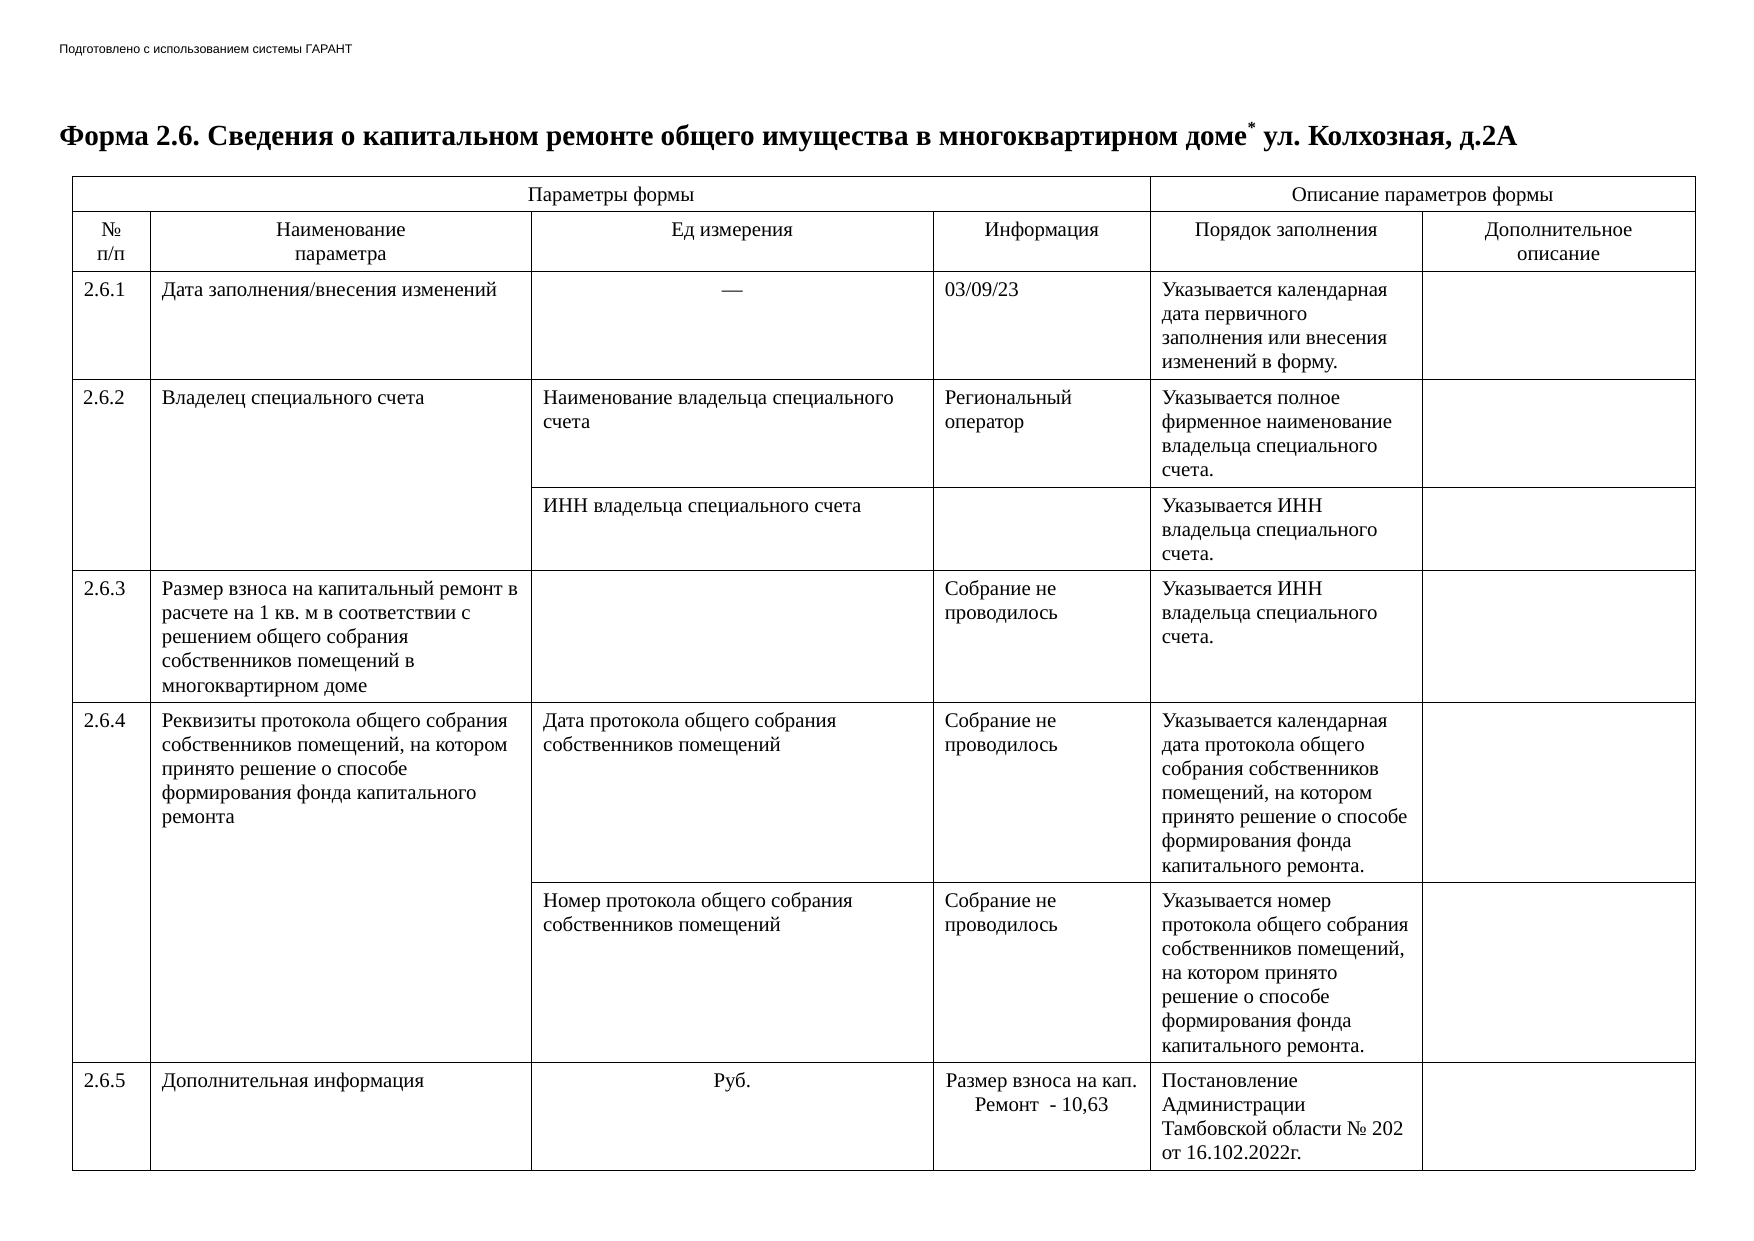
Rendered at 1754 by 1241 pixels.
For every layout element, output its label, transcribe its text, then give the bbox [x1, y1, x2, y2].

table_cell ИНН владельца специального счета [532, 488, 933, 570]
table_cell Собрание не проводилось [934, 883, 1150, 1062]
table_cell Реквизиты протокола общего собрания собственников помещений, на котором принято решение о способе формирования фонда капитального ремонта [151, 703, 531, 1062]
table_cell Владелец специального счета [151, 380, 531, 570]
table_cell Постановление Администрации Тамбовской области № 202 от 16.102.2022г. [1151, 1063, 1422, 1170]
table_cell Порядок заполнения [1151, 212, 1422, 271]
table_cell Указывается ИНН владельца специального счета. [1151, 488, 1422, 570]
table_cell [1423, 380, 1695, 487]
table_cell [1423, 1063, 1695, 1170]
table_cell Указывается номер протокола общего собрания собственников помещений, на котором принято решение о способе формирования фонда капитального ремонта. [1151, 883, 1422, 1062]
table_cell Размер взноса на капитальный ремонт в расчете на 1 кв. м в соответствии с решением общего собрания собственников помещений в многоквартирном доме [151, 571, 531, 702]
table_cell [1423, 571, 1695, 702]
table_cell [1423, 703, 1695, 882]
table_cell Размер взноса на кап. Ремонт - 10,63 [934, 1063, 1150, 1170]
table_cell Указывается календарная дата первичного заполнения или внесения изменений в форму. [1151, 272, 1422, 379]
table_cell Собрание не проводилось [934, 571, 1150, 702]
table_cell Указывается полное фирменное наименование владельца специального счета. [1151, 380, 1422, 487]
table_cell Региональный оператор [934, 380, 1150, 487]
table_cell [1423, 488, 1695, 570]
table_cell Наименование параметра [151, 212, 531, 271]
table_cell 2.6.3 [73, 571, 150, 702]
table_cell № п/п [73, 212, 150, 271]
table_cell Дата заполнения/внесения изменений [151, 272, 531, 379]
table_cell [532, 571, 933, 702]
table_cell 2.6.1 [73, 272, 150, 379]
table_header Описание параметров формы [1151, 177, 1695, 211]
table_cell 2.6.2 [73, 380, 150, 570]
table_header Параметры формы [73, 177, 1150, 211]
table_cell Указывается календарная дата протокола общего собрания собственников помещений, на котором принято решение о способе формирования фонда капитального ремонта. [1151, 703, 1422, 882]
table_cell 2.6.4 [73, 703, 150, 1062]
table_cell [934, 488, 1150, 570]
table_cell Дополнительная информация [151, 1063, 531, 1170]
table_cell Указывается ИНН владельца специального счета. [1151, 571, 1422, 702]
table_cell Руб. [532, 1063, 933, 1170]
table_cell 2.6.5 [73, 1063, 150, 1170]
table_cell — [532, 272, 933, 379]
text Форма 2.6. Сведения о капитальном ремонте общего имущества в многоквартирном доме ул. Колхозная, д.2А [59, 118, 1695, 152]
table_cell 09.03.23 [934, 272, 1150, 379]
table_cell Ед измерения [532, 212, 933, 271]
table_cell Дополнительное описание [1423, 212, 1695, 271]
table_cell Собрание не проводилось [934, 703, 1150, 882]
table_cell Информация [934, 212, 1150, 271]
table_cell Номер протокола общего собрания собственников помещений [532, 883, 933, 1062]
table_cell [1423, 272, 1695, 379]
table_cell Дата протокола общего собрания собственников помещений [532, 703, 933, 882]
table_cell [1423, 883, 1695, 1062]
table_cell Наименование владельца специального счета [532, 380, 933, 487]
